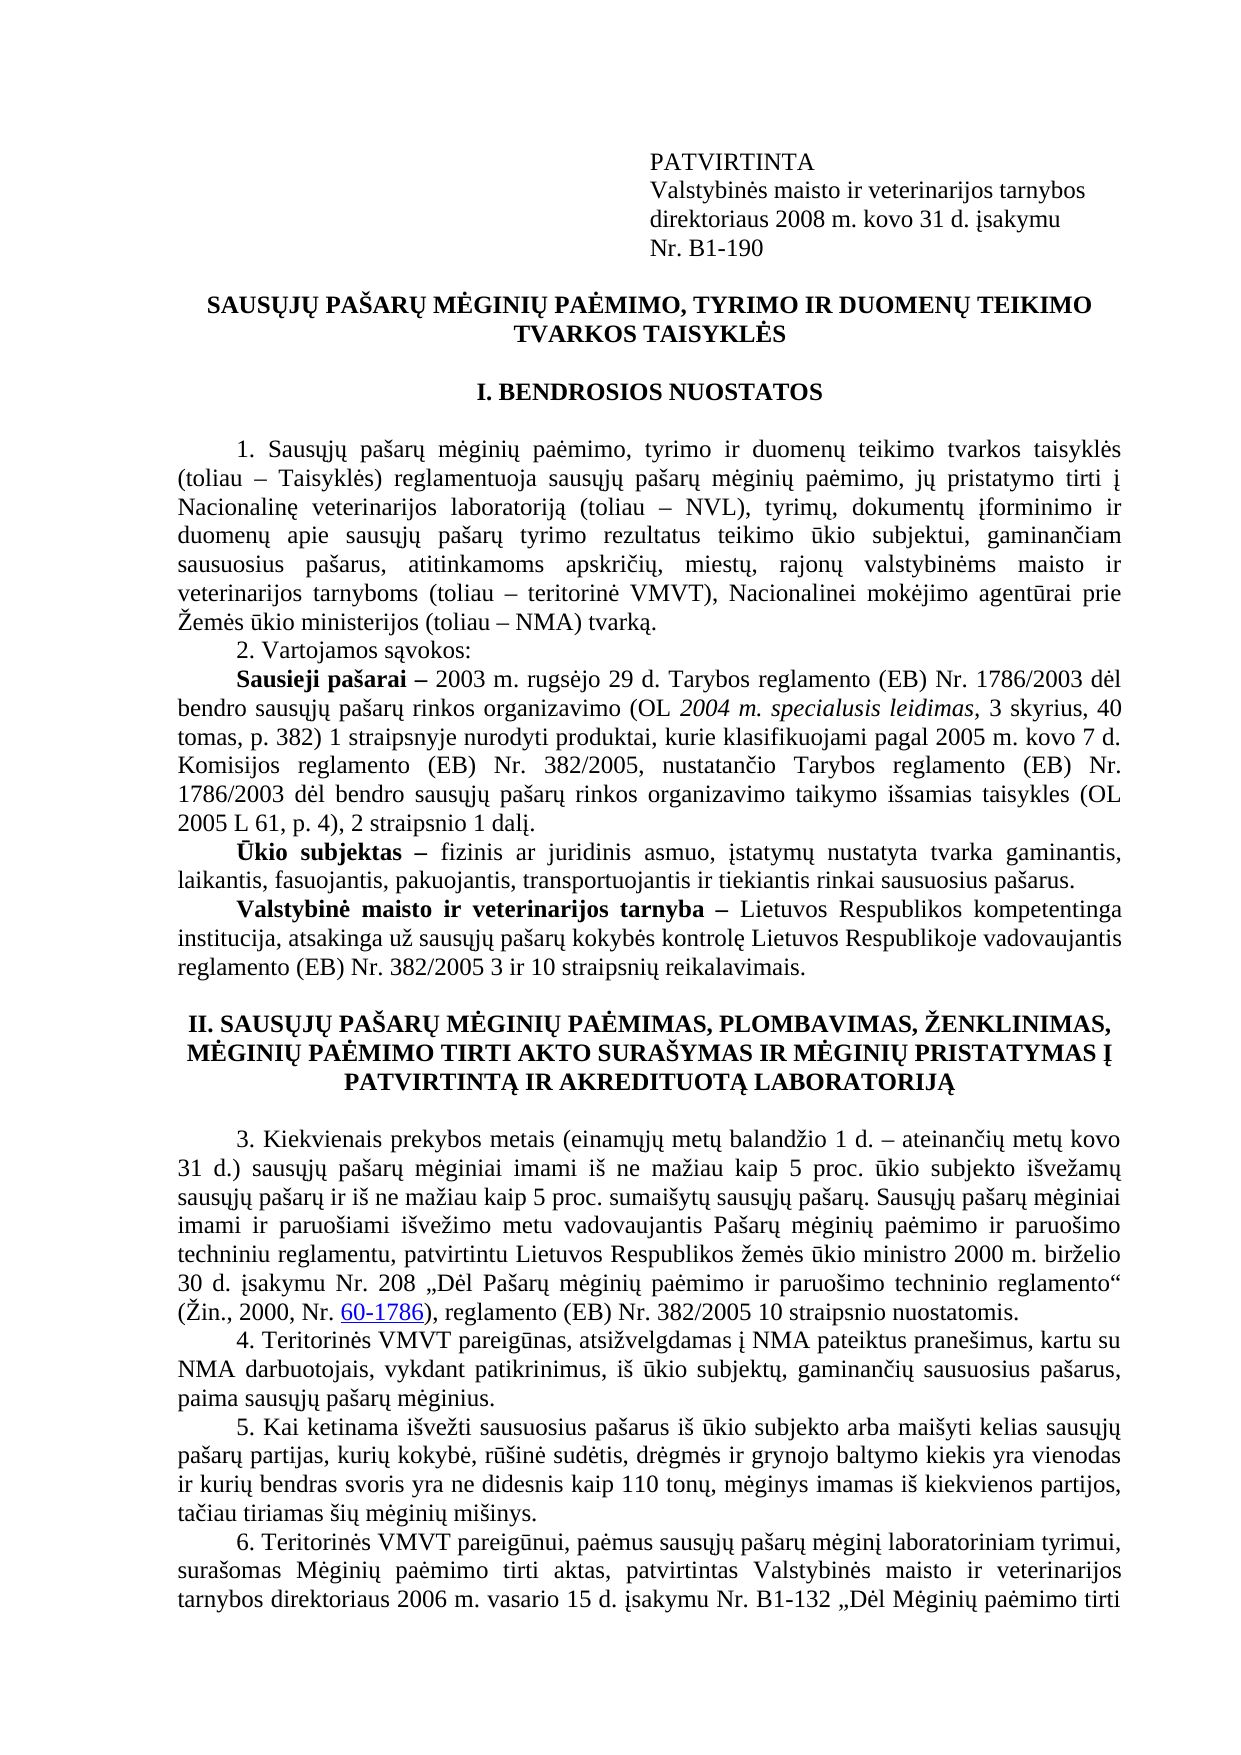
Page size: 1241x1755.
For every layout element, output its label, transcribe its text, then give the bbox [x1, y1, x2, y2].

text 6. Teritorinės VMVT pareigūnui, paėmus sausųjų pašarų mėginį laboratoriniam tyrimui, surašomas Mėginių paėmimo tirti aktas, patvirtintas Valstybinės maisto ir veterinarijos tarnybos direktoriaus 2006 m. vasario 15 d. įsakymu Nr. B1-132 „Dėl Mėginių paėmimo tirti [177, 1527, 1122, 1613]
text I. BENDROSIOS NUOSTATOS [177, 377, 1122, 406]
text II. SAUSŲJŲ PAŠARŲ MĖGINIŲ PAĖMIMAS, PLOMBAVIMAS, ŽENKLINIMAS, MĖGINIŲ PAĖMIMO TIRTI AKTO SURAŠYMAS IR MĖGINIŲ PRISTATYMAS Į PATVIRTINTĄ IR AKREDITUOTĄ LABORATORIJĄ [177, 1009, 1122, 1096]
text 5. Kai ketinama išvežti sausuosius pašarus iš ūkio subjekto arba maišyti kelias sausųjų pašarų partijas, kurių kokybė, rūšinė sudėtis, drėgmės ir grynojo baltymo kiekis yra vienodas ir kurių bendras svoris yra ne didesnis kaip 110 tonų, mėginys imamas iš kiekvienos partijos, tačiau tiriamas šių mėginių mišinys. [177, 1412, 1122, 1527]
text 1. Sausųjų pašarų mėginių paėmimo, tyrimo ir duomenų teikimo tvarkos taisyklės (toliau – Taisyklės) reglamentuoja sausųjų pašarų mėginių paėmimo, jų pristatymo tirti į Nacionalinę veterinarijos laboratoriją (toliau – NVL), tyrimų, dokumentų įforminimo ir duomenų apie sausųjų pašarų tyrimo rezultatus teikimo ūkio subjektui, gaminančiam sausuosius pašarus, atitinkamoms apskričių, miestų, rajonų valstybinėms maisto ir veterinarijos tarnyboms (toliau – teritorinė VMVT), Nacionalinei mokėjimo agentūrai prie Žemės ūkio ministerijos (toliau – NMA) tvarką. [177, 434, 1122, 636]
text 3. Kiekvienais prekybos metais (einamųjų metų balandžio 1 d. – ateinančių metų kovo 31 d.) sausųjų pašarų mėginiai imami iš ne mažiau kaip 5 proc. ūkio subjekto išvežamų sausųjų pašarų ir iš ne mažiau kaip 5 proc. sumaišytų sausųjų pašarų. Sausųjų pašarų mėginiai imami ir paruošiami išvežimo metu vadovaujantis Pašarų mėginių paėmimo ir paruošimo techniniu reglamentu, patvirtintu Lietuvos Respublikos žemės ūkio ministro 2000 m. birželio 30 d. įsakymu Nr. 208 „Dėl Pašarų mėginių paėmimo ir paruošimo techninio reglamento“ (Žin., 2000, Nr. 60-1786), reglamento (EB) Nr. 382/2005 10 straipsnio nuostatomis. [177, 1124, 1122, 1326]
text PATVIRTINTA [649, 147, 1122, 176]
text Valstybinė maisto ir veterinarijos tarnyba – Lietuvos Respublikos kompetentinga institucija, atsakinga už sausųjų pašarų kokybės kontrolę Lietuvos Respublikoje vadovaujantis reglamento (EB) Nr. 382/2005 3 ir 10 straipsnių reikalavimais. [177, 894, 1122, 981]
text Valstybinės maisto ir veterinarijos tarnybos direktoriaus 2008 m. kovo 31 d. įsakymu Nr. B1-190 [649, 176, 1122, 262]
text 2. Vartojamos sąvokos: [177, 636, 1122, 664]
text Sausieji pašarai – 2003 m. rugsėjo 29 d. Tarybos reglamento (EB) Nr. 1786/2003 dėl bendro sausųjų pašarų rinkos organizavimo (OL 2004 m. specialusis leidimas, 3 skyrius, 40 tomas, p. 382) 1 straipsnyje nurodyti produktai, kurie klasifikuojami pagal 2005 m. kovo 7 d. Komisijos reglamento (EB) Nr. 382/2005, nustatančio Tarybos reglamento (EB) Nr. 1786/2003 dėl bendro sausųjų pašarų rinkos organizavimo taikymo išsamias taisykles (OL 2005 L 61, p. 4), 2 straipsnio 1 dalį. [177, 664, 1122, 837]
text 4. Teritorinės VMVT pareigūnas, atsižvelgdamas į NMA pateiktus pranešimus, kartu su NMA darbuotojais, vykdant patikrinimus, iš ūkio subjektų, gaminančių sausuosius pašarus, paima sausųjų pašarų mėginius. [177, 1326, 1122, 1412]
text SAUSŲJŲ PAŠARŲ MĖGINIŲ PAĖMIMO, TYRIMO IR DUOMENŲ TEIKIMO TVARKOS TAISYKLĖS [177, 291, 1122, 348]
text Ūkio subjektas – fizinis ar juridinis asmuo, įstatymų nustatyta tvarka gaminantis, laikantis, fasuojantis, pakuojantis, transportuojantis ir tiekiantis rinkai sausuosius pašarus. [177, 837, 1122, 894]
